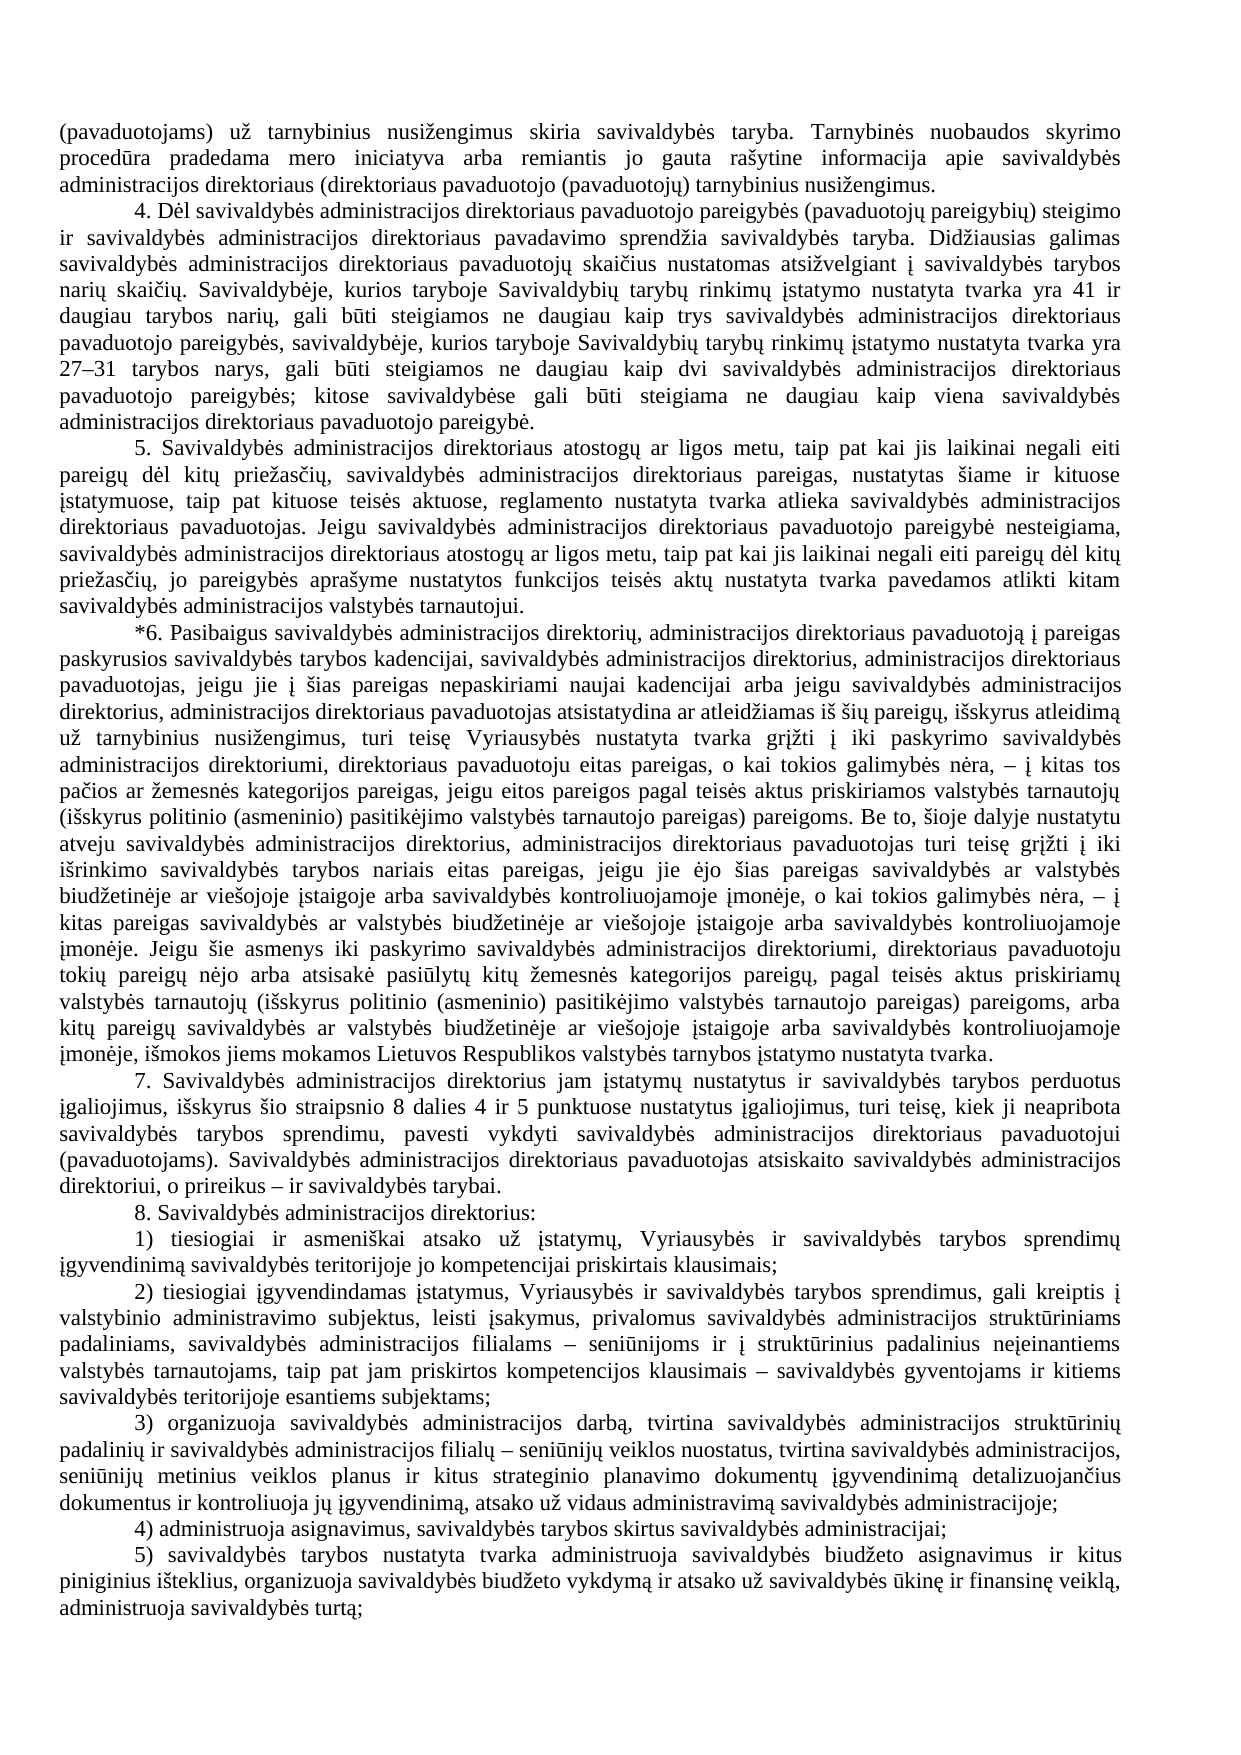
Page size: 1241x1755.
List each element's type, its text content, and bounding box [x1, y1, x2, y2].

text *6. Pasibaigus savivaldybės administracijos direktorių, administracijos direktoriaus pavaduotoją į pareigas paskyrusios savivaldybės tarybos kadencijai, savivaldybės administracijos direktorius, administracijos direktoriaus pavaduotojas, jeigu jie į šias pareigas nepaskiriami naujai kadencijai arba jeigu savivaldybės administracijos direktorius, administracijos direktoriaus pavaduotojas atsistatydina ar atleidžiamas iš šių pareigų, išskyrus atleidimą už tarnybinius nusižengimus, turi teisę Vyriausybės nustatyta tvarka grįžti į iki paskyrimo savivaldybės administracijos direktoriumi, direktoriaus pavaduotoju eitas pareigas, o kai tokios galimybės nėra, – į kitas tos pačios ar žemesnės kategorijos pareigas, jeigu eitos pareigos pagal teisės aktus priskiriamos valstybės tarnautojų (išskyrus politinio (asmeninio) pasitikėjimo valstybės tarnautojo pareigas) pareigoms. Be to, šioje dalyje nustatytu atveju savivaldybės administracijos direktorius, administracijos direktoriaus pavaduotojas turi teisę grįžti į iki išrinkimo savivaldybės tarybos nariais eitas pareigas, jeigu jie ėjo šias pareigas savivaldybės ar valstybės biudžetinėje ar viešojoje įstaigoje arba savivaldybės kontroliuojamoje įmonėje, o kai tokios galimybės nėra, – į kitas pareigas savivaldybės ar valstybės biudžetinėje ar viešojoje įstaigoje arba savivaldybės kontroliuojamoje įmonėje. Jeigu šie asmenys iki paskyrimo savivaldybės administracijos direktoriumi, direktoriaus pavaduotoju tokių pareigų nėjo arba atsisakė pasiūlytų kitų žemesnės kategorijos pareigų, pagal teisės aktus priskiriamų valstybės tarnautojų (išskyrus politinio (asmeninio) pasitikėjimo valstybės tarnautojo pareigas) pareigoms, arba kitų pareigų savivaldybės ar valstybės biudžetinėje ar viešojoje įstaigoje arba savivaldybės kontroliuojamoje įmonėje, išmokos jiems mokamos Lietuvos Respublikos valstybės tarnybos įstatymo nustatyta tvarka. [59, 619, 1122, 1067]
text 1) tiesiogiai ir asmeniškai atsako už įstatymų, Vyriausybės ir savivaldybės tarybos sprendimų įgyvendinimą savivaldybės teritorijoje jo kompetencijai priskirtais klausimais; [59, 1225, 1122, 1278]
text 5) savivaldybės tarybos nustatyta tvarka administruoja savivaldybės biudžeto asignavimus ir kitus piniginius išteklius, organizuoja savivaldybės biudžeto vykdymą ir atsako už savivaldybės ūkinę ir finansinę veiklą, administruoja savivaldybės turtą; [59, 1541, 1122, 1620]
text 5. Savivaldybės administracijos direktoriaus atostogų ar ligos metu, taip pat kai jis laikinai negali eiti pareigų dėl kitų priežasčių, savivaldybės administracijos direktoriaus pareigas, nustatytas šiame ir kituose įstatymuose, taip pat kituose teisės aktuose, reglamento nustatyta tvarka atlieka savivaldybės administracijos direktoriaus pavaduotojas. Jeigu savivaldybės administracijos direktoriaus pavaduotojo pareigybė nesteigiama, savivaldybės administracijos direktoriaus atostogų ar ligos metu, taip pat kai jis laikinai negali eiti pareigų dėl kitų priežasčių, jo pareigybės aprašyme nustatytos funkcijos teisės aktų nustatyta tvarka pavedamos atlikti kitam savivaldybės administracijos valstybės tarnautojui. [59, 434, 1122, 619]
text 2) tiesiogiai įgyvendindamas įstatymus, Vyriausybės ir savivaldybės tarybos sprendimus, gali kreiptis į valstybinio administravimo subjektus, leisti įsakymus, privalomus savivaldybės administracijos struktūriniams padaliniams, savivaldybės administracijos filialams – seniūnijoms ir į struktūrinius padalinius neįeinantiems valstybės tarnautojams, taip pat jam priskirtos kompetencijos klausimais – savivaldybės gyventojams ir kitiems savivaldybės teritorijoje esantiems subjektams; [59, 1278, 1122, 1409]
text (pavaduotojams) už tarnybinius nusižengimus skiria savivaldybės taryba. Tarnybinės nuobaudos skyrimo procedūra pradedama mero iniciatyva arba remiantis jo gauta rašytine informacija apie savivaldybės administracijos direktoriaus (direktoriaus pavaduotojo (pavaduotojų) tarnybinius nusižengimus. [59, 118, 1122, 197]
text 8. Savivaldybės administracijos direktorius: [59, 1199, 1122, 1225]
text 4) administruoja asignavimus, savivaldybės tarybos skirtus savivaldybės administracijai; [59, 1515, 1122, 1541]
text 4. Dėl savivaldybės administracijos direktoriaus pavaduotojo pareigybės (pavaduotojų pareigybių) steigimo ir savivaldybės administracijos direktoriaus pavadavimo sprendžia savivaldybės taryba. Didžiausias galimas savivaldybės administracijos direktoriaus pavaduotojų skaičius nustatomas atsižvelgiant į savivaldybės tarybos narių skaičių. Savivaldybėje, kurios taryboje Savivaldybių tarybų rinkimų įstatymo nustatyta tvarka yra 41 ir daugiau tarybos narių, gali būti steigiamos ne daugiau kaip trys savivaldybės administracijos direktoriaus pavaduotojo pareigybės, savivaldybėje, kurios taryboje Savivaldybių tarybų rinkimų įstatymo nustatyta tvarka yra 27–31 tarybos narys, gali būti steigiamos ne daugiau kaip dvi savivaldybės administracijos direktoriaus pavaduotojo pareigybės; kitose savivaldybėse gali būti steigiama ne daugiau kaip viena savivaldybės administracijos direktoriaus pavaduotojo pareigybė. [59, 197, 1122, 434]
text 7. Savivaldybės administracijos direktorius jam įstatymų nustatytus ir savivaldybės tarybos perduotus įgaliojimus, išskyrus šio straipsnio 8 dalies 4 ir 5 punktuose nustatytus įgaliojimus, turi teisę, kiek ji neapribota savivaldybės tarybos sprendimu, pavesti vykdyti savivaldybės administracijos direktoriaus pavaduotojui (pavaduotojams). Savivaldybės administracijos direktoriaus pavaduotojas atsiskaito savivaldybės administracijos direktoriui, o prireikus – ir savivaldybės tarybai. [59, 1067, 1122, 1199]
text 3) organizuoja savivaldybės administracijos darbą, tvirtina savivaldybės administracijos struktūrinių padalinių ir savivaldybės administracijos filialų – seniūnijų veiklos nuostatus, tvirtina savivaldybės administracijos, seniūnijų metinius veiklos planus ir kitus strateginio planavimo dokumentų įgyvendinimą detalizuojančius dokumentus ir kontroliuoja jų įgyvendinimą, atsako už vidaus administravimą savivaldybės administracijoje; [59, 1409, 1122, 1515]
